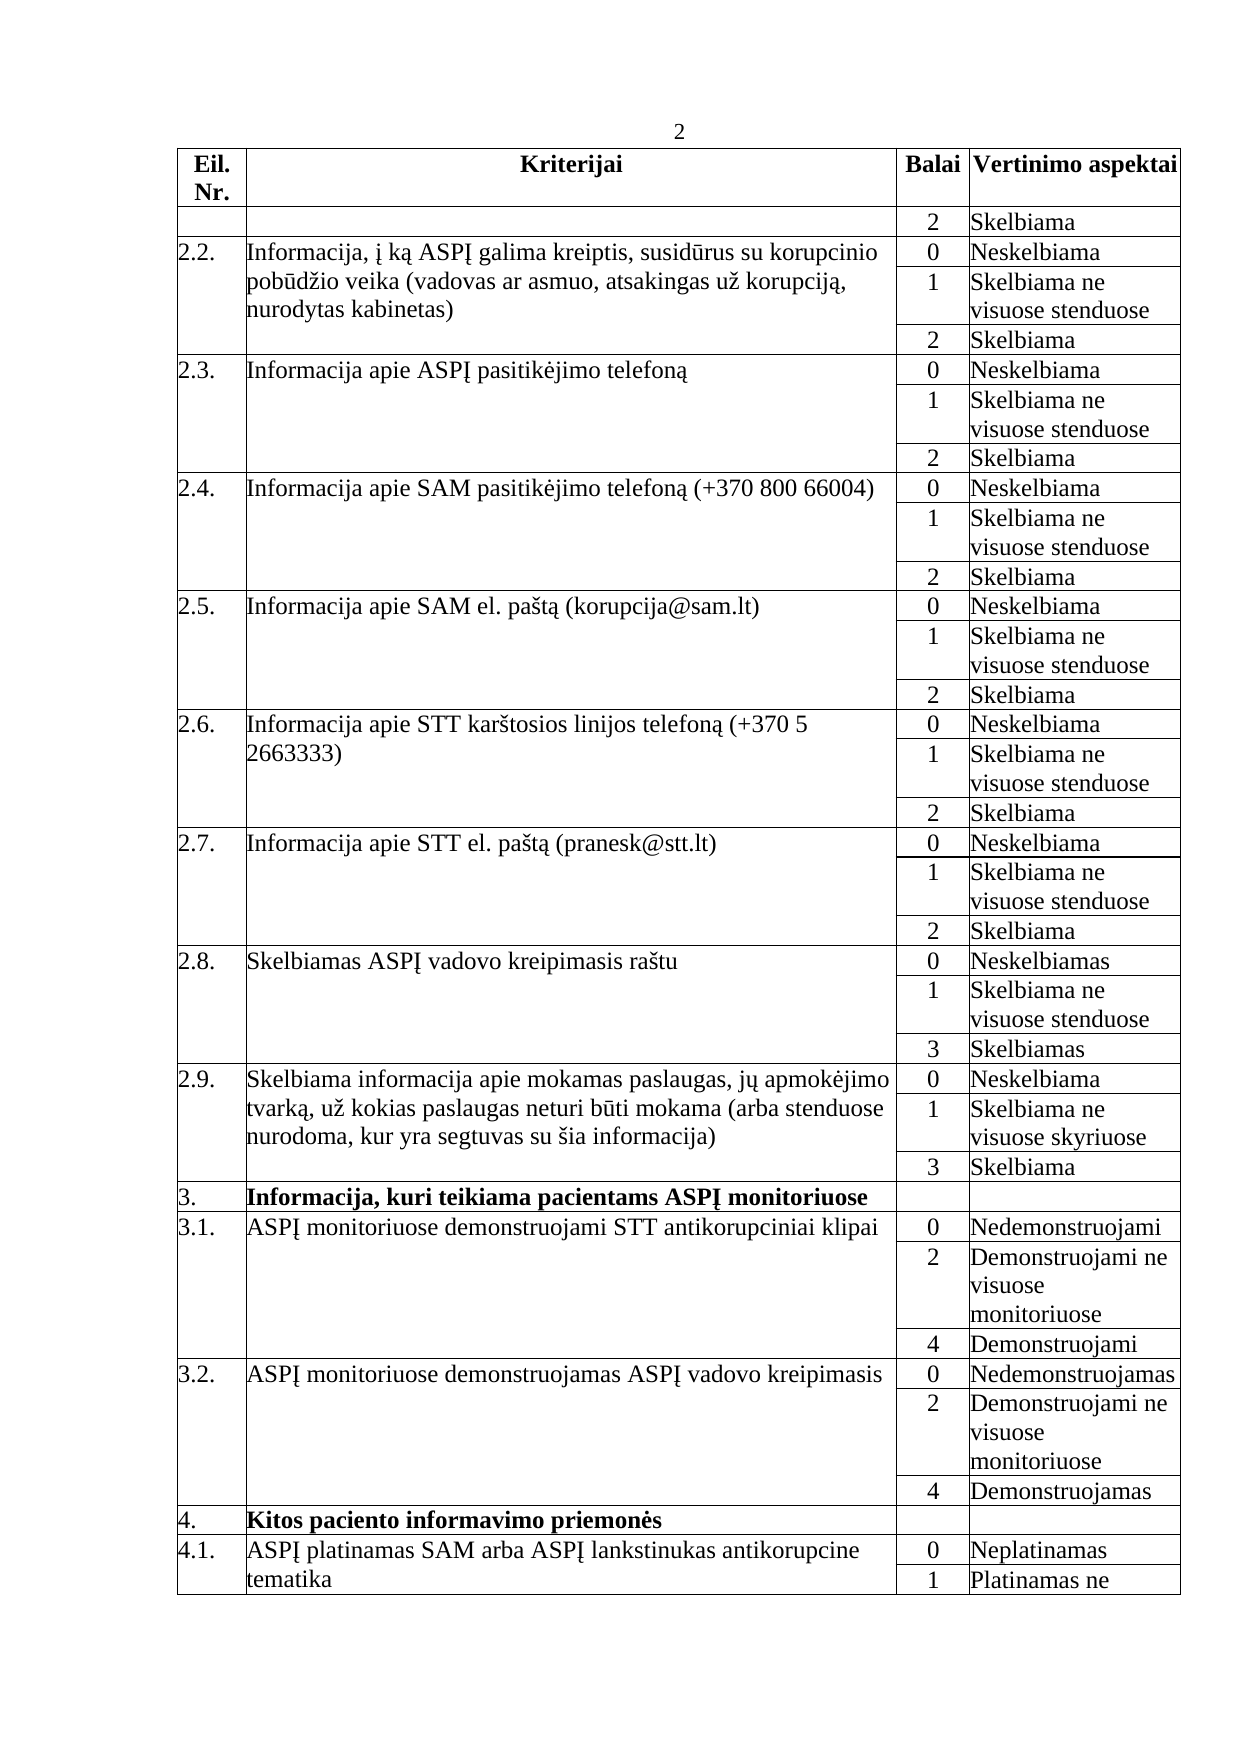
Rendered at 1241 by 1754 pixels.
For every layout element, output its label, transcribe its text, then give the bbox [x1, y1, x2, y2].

table_cell 2.6. [178, 710, 246, 827]
table_cell 2.3. [178, 355, 246, 472]
table_cell 1 [897, 503, 969, 561]
table_cell 1 [897, 976, 969, 1033]
table_cell Skelbiamas ASPĮ vadovo kreipimasis raštu [247, 946, 896, 1063]
table_cell Informacija apie SAM pasitikėjimo telefoną (+370 800 66004) [247, 473, 896, 590]
table_cell Skelbiama [970, 916, 1180, 945]
table_cell Demonstruojami ne visuose monitoriuose [970, 1242, 1180, 1328]
table_cell Informacija apie ASPĮ pasitikėjimo telefoną [247, 355, 896, 472]
table_cell Skelbiama [970, 680, 1180, 708]
table_cell Neskelbiama [970, 710, 1180, 738]
table_cell 3.1. [178, 1212, 246, 1358]
table_cell Neskelbiama [970, 237, 1180, 266]
table_cell Informacija apie STT el. paštą (pranesk@stt.lt) [247, 828, 896, 945]
table_cell 4.1. [178, 1535, 246, 1594]
table_cell 3.2. [178, 1359, 246, 1504]
table_cell 2.9. [178, 1064, 246, 1181]
table_cell 4 [897, 1476, 969, 1504]
table_cell 4. [178, 1506, 246, 1534]
table_cell 2 [897, 916, 969, 945]
table_cell Skelbiama [970, 444, 1180, 472]
table_cell ASPĮ monitoriuose demonstruojamas ASPĮ vadovo kreipimasis [247, 1359, 896, 1504]
table_cell 1 [897, 739, 969, 797]
table_cell 0 [897, 591, 969, 620]
table_cell Demonstruojami [970, 1329, 1180, 1358]
table_cell 0 [897, 710, 969, 738]
table_cell Neskelbiama [970, 828, 1180, 856]
table_cell Skelbiama ne visuose stenduose [970, 267, 1180, 324]
table_header Kriterijai [247, 149, 896, 206]
table_cell Informacija, kuri teikiama pacientams ASPĮ monitoriuose [247, 1182, 896, 1211]
table_cell Skelbiama [970, 798, 1180, 827]
table_cell Neplatinamas [970, 1535, 1180, 1564]
table_cell Nedemonstruojamas [970, 1359, 1180, 1387]
table_cell 2 [897, 1242, 969, 1328]
table_cell 0 [897, 1212, 969, 1241]
table_cell Demonstruojami ne visuose monitoriuose [970, 1389, 1180, 1475]
table_cell 4 [897, 1329, 969, 1358]
table_cell 2.5. [178, 591, 246, 708]
table_cell 3. [178, 1182, 246, 1211]
table_cell 0 [897, 828, 969, 856]
table_cell Skelbiama ne visuose stenduose [970, 385, 1180, 442]
table_cell Neskelbiama [970, 1064, 1180, 1093]
table_cell Skelbiama ne visuose stenduose [970, 858, 1180, 915]
table_cell Skelbiama ne visuose stenduose [970, 621, 1180, 679]
table_cell 0 [897, 1359, 969, 1387]
table_cell 1 [897, 267, 969, 324]
table_cell 2 [897, 562, 969, 590]
table_cell 2 [897, 798, 969, 827]
table_cell 2 [897, 680, 969, 708]
table_cell 2 [897, 325, 969, 354]
table_cell 2.7. [178, 828, 246, 945]
table_cell [178, 207, 246, 236]
table_cell Skelbiama ne visuose stenduose [970, 976, 1180, 1033]
table_cell 0 [897, 237, 969, 266]
table_cell 0 [897, 1535, 969, 1564]
table_cell [897, 1506, 969, 1534]
table_cell Skelbiama ne visuose skyriuose [970, 1094, 1180, 1151]
table_header Vertinimo aspektai [970, 149, 1180, 206]
table_cell 1 [897, 1565, 969, 1594]
table_cell [970, 1506, 1180, 1534]
table_cell 2.2. [178, 237, 246, 354]
table_cell 0 [897, 473, 969, 502]
table_cell Skelbiama [970, 207, 1180, 236]
table_cell 1 [897, 385, 969, 442]
table_cell 2 [897, 1389, 969, 1475]
table_cell 2.8. [178, 946, 246, 1063]
table_cell Skelbiama informacija apie mokamas paslaugas, jų apmokėjimo tvarką, už kokias paslaugas neturi būti mokama (arba stenduose nurodoma, kur yra segtuvas su šia informacija) [247, 1064, 896, 1181]
table_cell [970, 1182, 1180, 1211]
table_cell Neskelbiama [970, 473, 1180, 502]
table_cell 0 [897, 355, 969, 384]
table_cell 1 [897, 1094, 969, 1151]
table_cell 2.4. [178, 473, 246, 590]
table_cell Neskelbiama [970, 591, 1180, 620]
table_cell Informacija apie SAM el. paštą (korupcija@sam.lt) [247, 591, 896, 708]
table_cell 3 [897, 1034, 969, 1063]
table_cell Informacija apie STT karštosios linijos telefoną (+370 5 2663333) [247, 710, 896, 827]
table_cell 0 [897, 946, 969, 974]
table_cell Informacija, į ką ASPĮ galima kreiptis, susidūrus su korupcinio pobūdžio veika (vadovas ar asmuo, atsakingas už korupciją, nurodytas kabinetas) [247, 237, 896, 354]
table_cell Skelbiamas [970, 1034, 1180, 1063]
table_cell ASPĮ platinamas SAM arba ASPĮ lankstinukas antikorupcine tematika [247, 1535, 896, 1594]
table_cell 2 [897, 207, 969, 236]
table_cell 2 [897, 444, 969, 472]
table_header Balai [897, 149, 969, 206]
table_cell 1 [897, 858, 969, 915]
table_header Eil. Nr. [178, 149, 246, 206]
table_cell Skelbiama [970, 562, 1180, 590]
table_cell Neskelbiama [970, 355, 1180, 384]
table_cell Skelbiama [970, 325, 1180, 354]
table_cell [247, 207, 896, 236]
table_cell ASPĮ monitoriuose demonstruojami STT antikorupciniai klipai [247, 1212, 896, 1358]
table_cell 3 [897, 1152, 969, 1181]
table_cell [897, 1182, 969, 1211]
table_cell Skelbiama ne visuose stenduose [970, 503, 1180, 561]
table_cell Skelbiama [970, 1152, 1180, 1181]
table_cell Demonstruojamas [970, 1476, 1180, 1504]
table_cell Neskelbiamas [970, 946, 1180, 974]
table_cell Platinamas ne [970, 1565, 1180, 1594]
table_cell Kitos paciento informavimo priemonės [247, 1506, 896, 1534]
table_cell Skelbiama ne visuose stenduose [970, 739, 1180, 797]
table_cell 1 [897, 621, 969, 679]
table_cell 0 [897, 1064, 969, 1093]
table_cell Nedemonstruojami [970, 1212, 1180, 1241]
